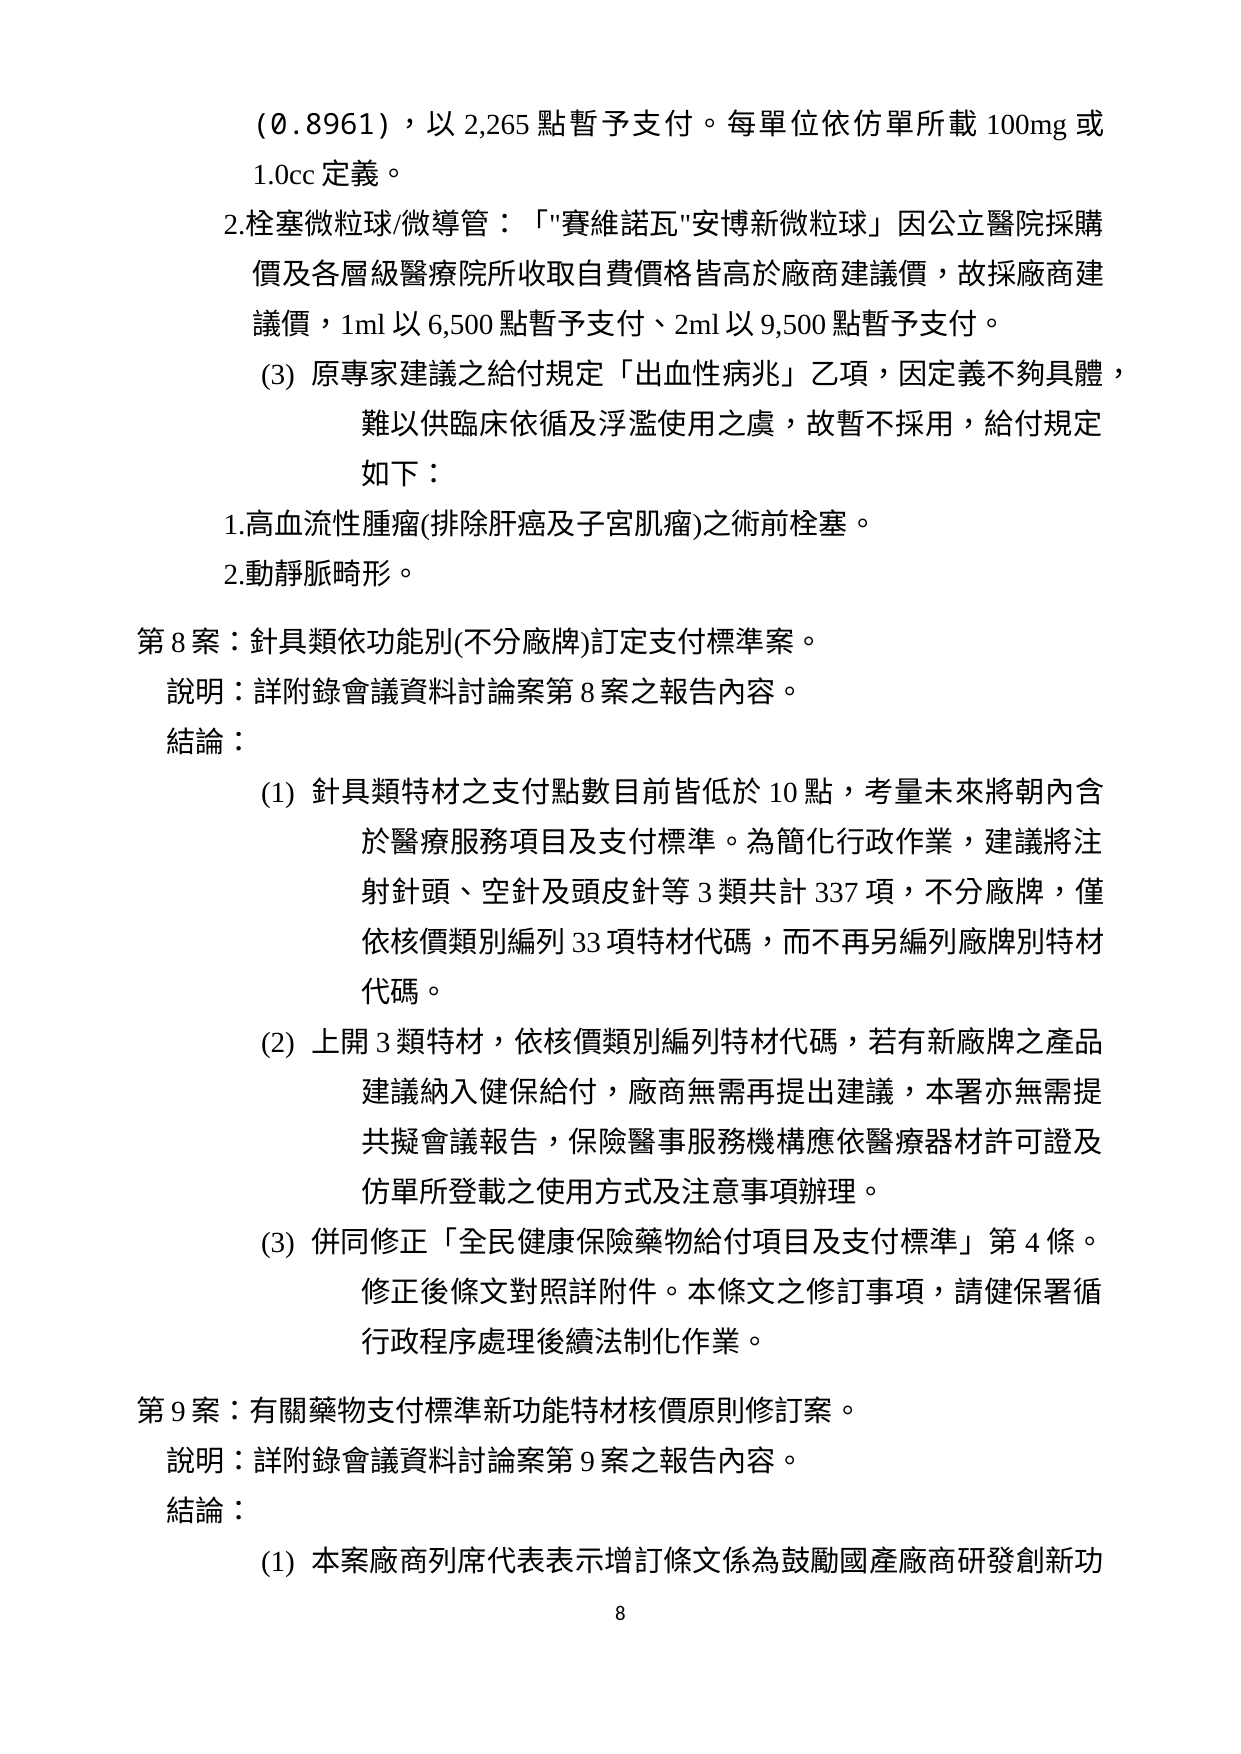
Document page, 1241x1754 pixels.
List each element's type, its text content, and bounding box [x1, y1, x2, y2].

text 說明：詳附錄會議資料討論案第8案之報告內容。 [166, 663, 1104, 713]
text 第9案：有關藥物支付標準新功能特材核價原則修訂案。 [136, 1382, 1104, 1432]
text 結論： [166, 1482, 1104, 1532]
text 第8案：針具類依功能別(不分廠牌)訂定支付標準案。 [136, 613, 1104, 663]
text 2.動靜脈畸形。 [223, 544, 1104, 594]
list 併同修正「全民健康保險藥物給付項目及支付標準」第4條。修正後條文對照詳附件。本條文之修訂事項，請健保署循行政程序處理後續法制化作業。 [261, 1213, 1104, 1363]
text 1.高血流性腫瘤(排除肝癌及子宮肌瘤)之術前栓塞。 [223, 494, 1104, 544]
list 原專家建議之給付規定「出血性病兆」乙項，因定義不夠具體，難以供臨床依循及浮濫使用之虞，故暫不採用，給付規定如下： [261, 344, 1104, 494]
text (0.8961)，以2,265點暫予支付。每單位依仿單所載100mg或1.0cc定義。 [223, 94, 1104, 194]
list 針具類特材之支付點數目前皆低於10點，考量未來將朝內含於醫療服務項目及支付標準。為簡化行政作業，建議將注射針頭、空針及頭皮針等3類共計337項，不分廠牌，僅依核價類別編列33項特材代碼，而不再另編列廠牌別特材代碼。 [261, 763, 1104, 1013]
text 2.栓塞微粒球/微導管：「"賽維諾瓦"安博新微粒球」因公立醫院採購價及各層級醫療院所收取自費價格皆高於廠商建議價，故採廠商建議價，1ml 以6,500點暫予支付、2ml以9,500點暫予支付。 [223, 194, 1104, 344]
list 本案廠商列席代表表示增訂條文係為鼓勵國產廠商研發創新功能特材，以保障國產廠商，惟部分代表表示，依目前本保險藥物給付項目及支付標準第52條之2之相關核價方式即可為之，無另增訂之必要，應考慮增列條文之實質效益性。 [261, 1532, 1104, 1582]
list 上開3類特材，依核價類別編列特材代碼，若有新廠牌之產品建議納入健保給付，廠商無需再提出建議，本署亦無需提共擬會議報告，保險醫事服務機構應依醫療器材許可證及仿單所登載之使用方式及注意事項辦理。 [261, 1013, 1104, 1213]
text 結論： [166, 713, 1104, 763]
text 說明：詳附錄會議資料討論案第9案之報告內容。 [166, 1432, 1104, 1482]
